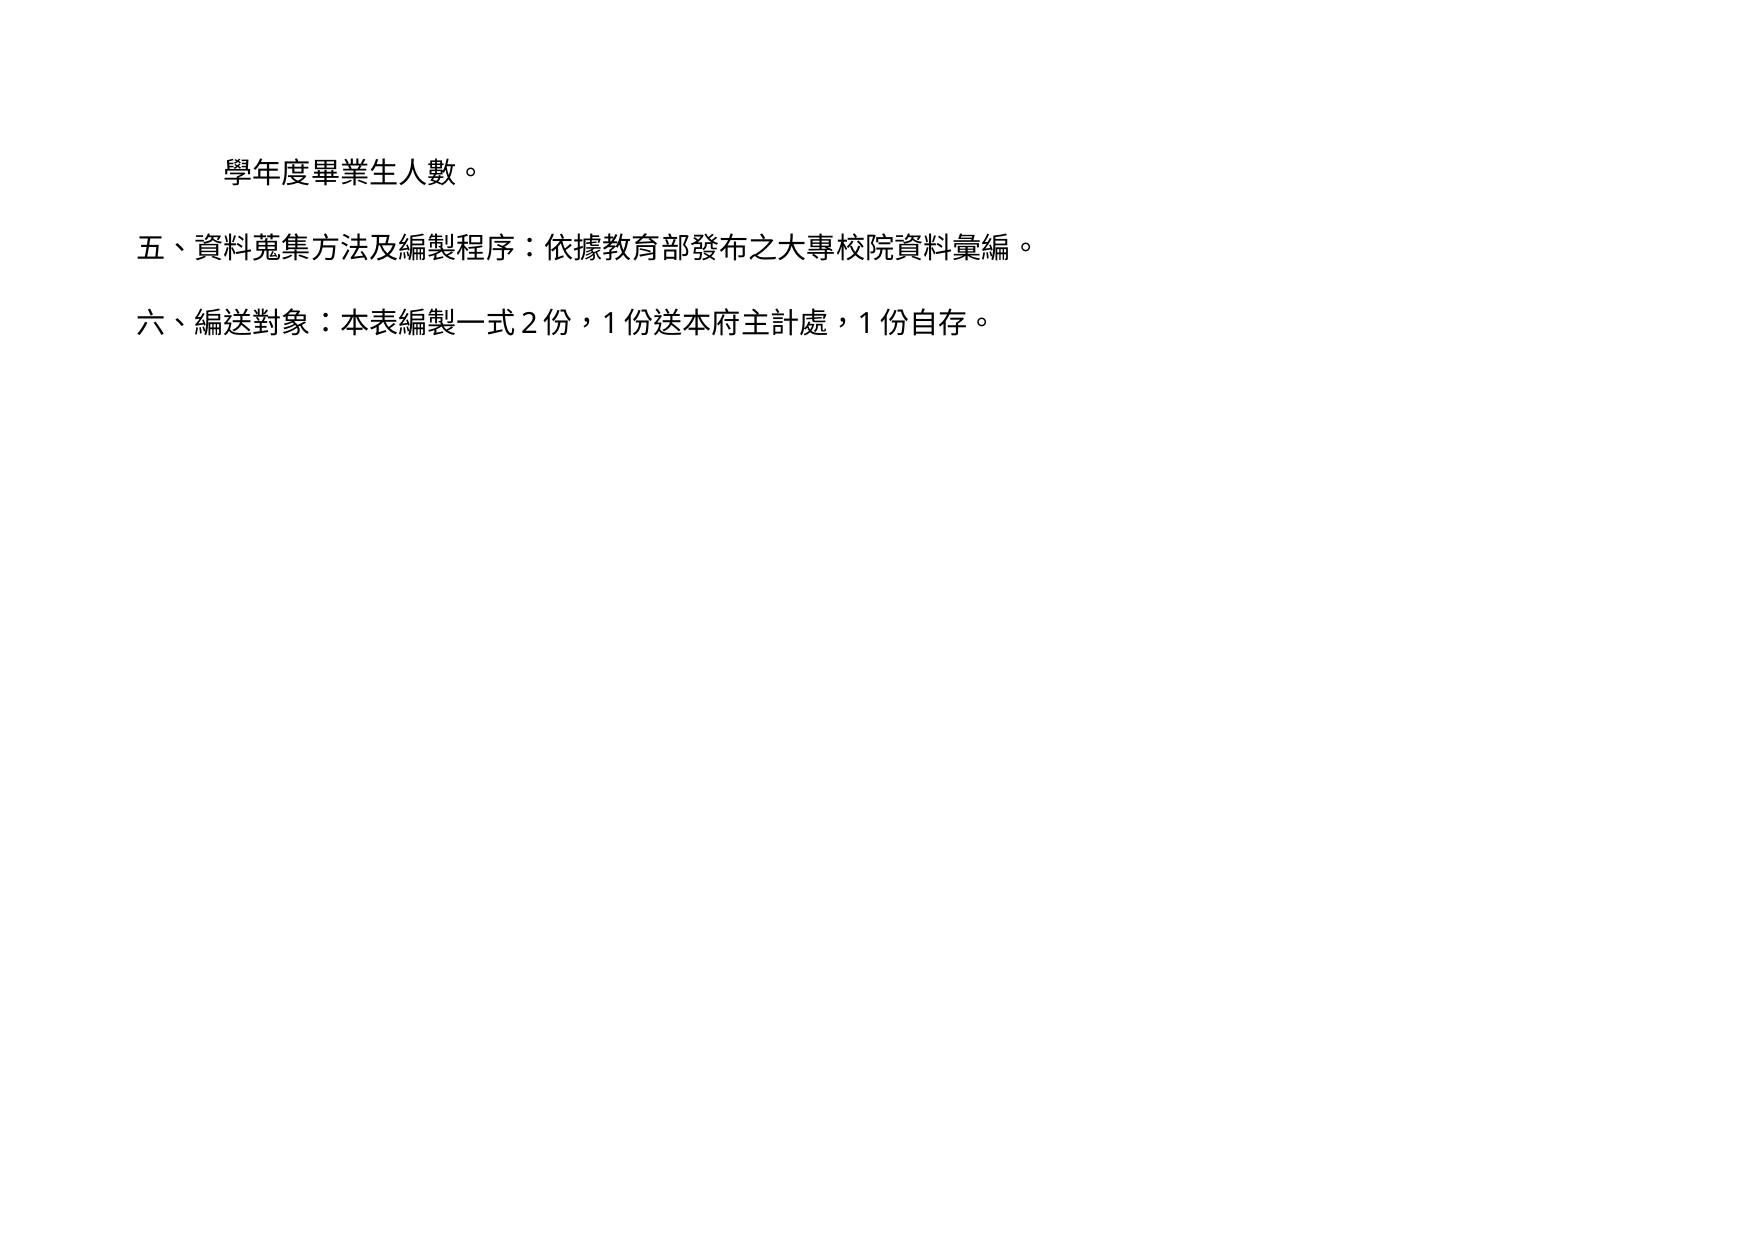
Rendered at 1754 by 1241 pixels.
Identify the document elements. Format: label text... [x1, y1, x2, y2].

text 學年度畢業生人數。 [136, 127, 1618, 202]
text 六、編送對象：本表編製一式2份，1份送本府主計處，1份自存。 [136, 277, 1618, 352]
text 五、資料蒐集方法及編製程序：依據教育部發布之大專校院資料彙編。 [136, 202, 1618, 277]
